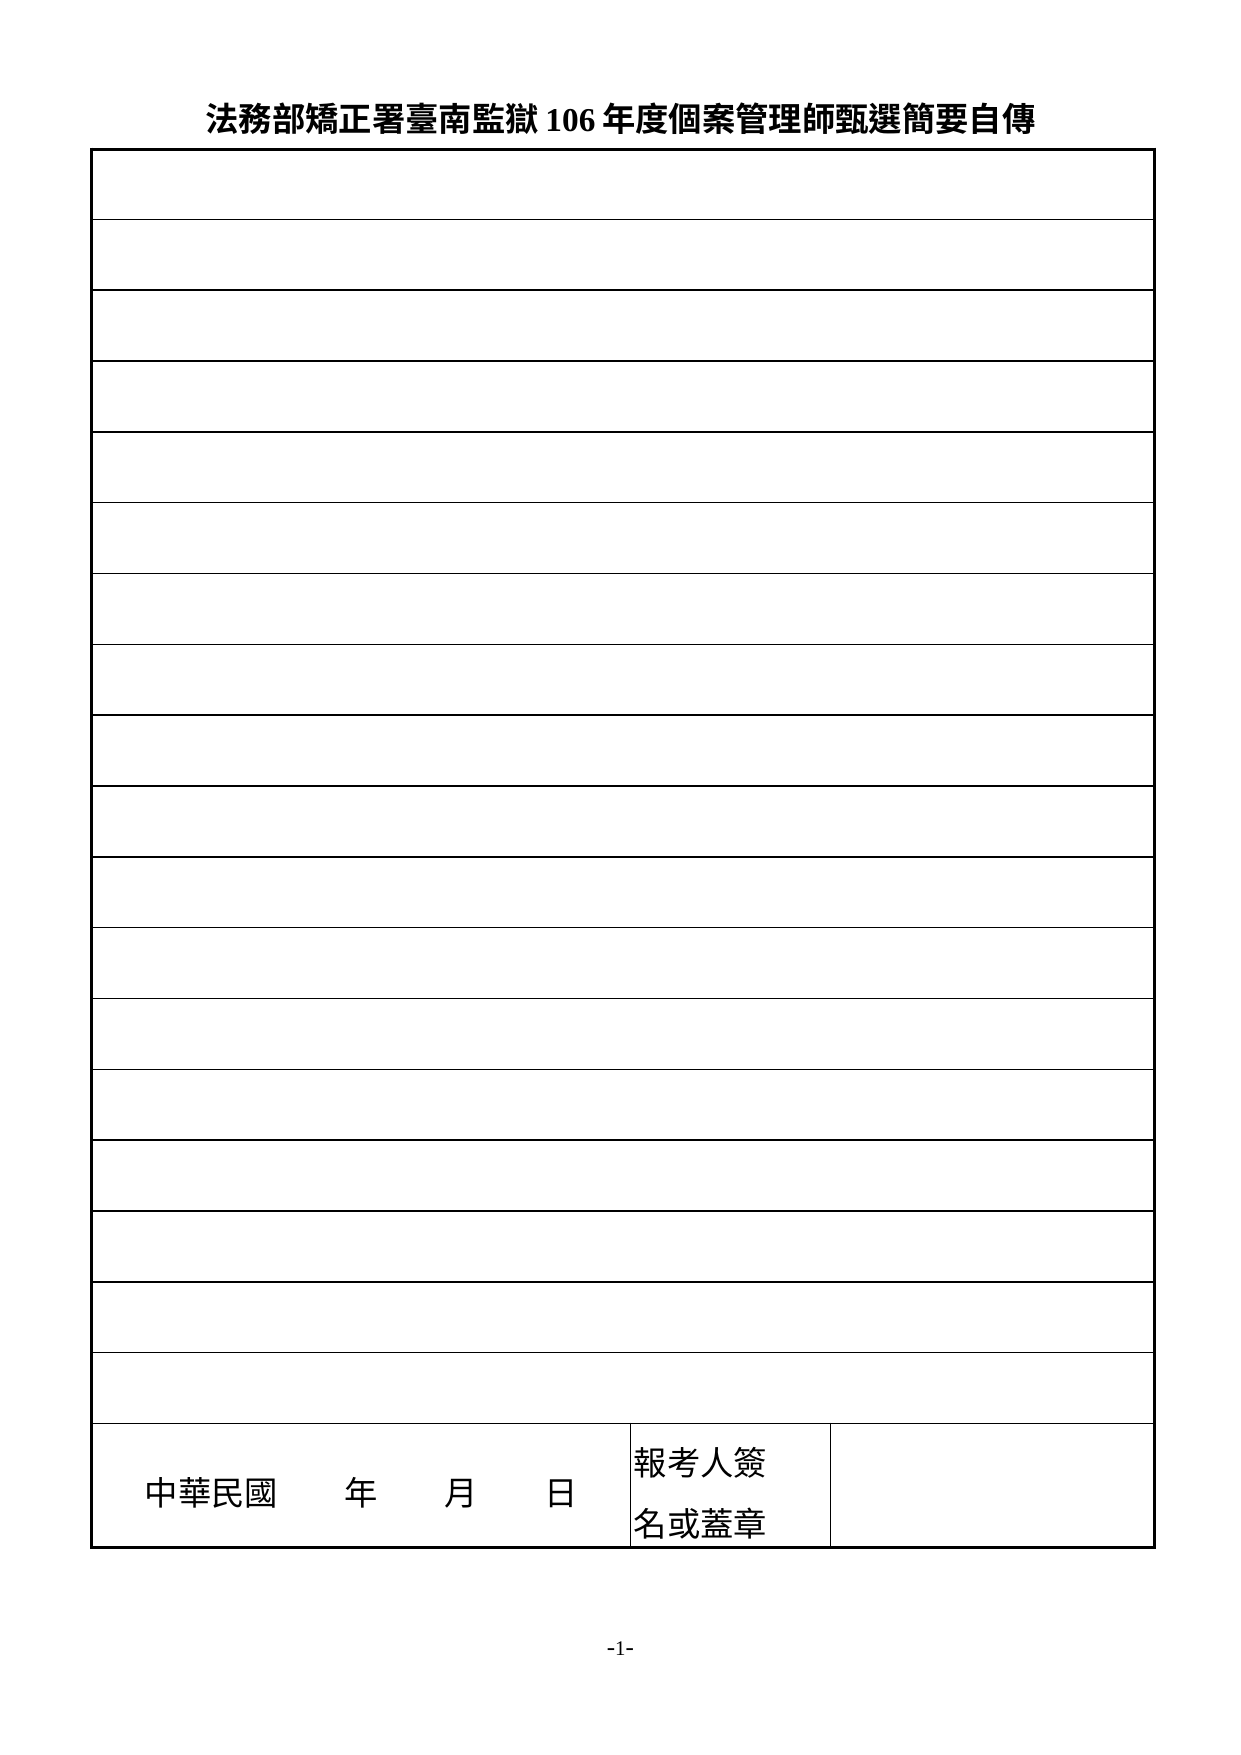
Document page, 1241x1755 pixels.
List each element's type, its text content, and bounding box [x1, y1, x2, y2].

table_cell [93, 999, 1153, 1068]
table_cell [93, 1212, 1153, 1281]
table_cell [93, 291, 1153, 360]
table_header [93, 151, 1153, 218]
table_cell [93, 1353, 1153, 1423]
table_cell [93, 362, 1153, 431]
table_cell [93, 574, 1153, 643]
table_cell [93, 645, 1153, 714]
table_cell 報考人簽 名或蓋章 [631, 1424, 830, 1546]
table_cell [93, 858, 1153, 927]
table_cell [93, 716, 1153, 785]
table_cell 中華民國 年 月 日 [93, 1424, 630, 1546]
table_cell [93, 787, 1153, 856]
table_cell [93, 1070, 1153, 1139]
table_cell [93, 1283, 1153, 1352]
table_cell [831, 1424, 1153, 1546]
table_cell [93, 220, 1153, 289]
table_cell [93, 1141, 1153, 1210]
table_cell [93, 503, 1153, 573]
table_cell [93, 928, 1153, 998]
table_cell [93, 433, 1153, 502]
